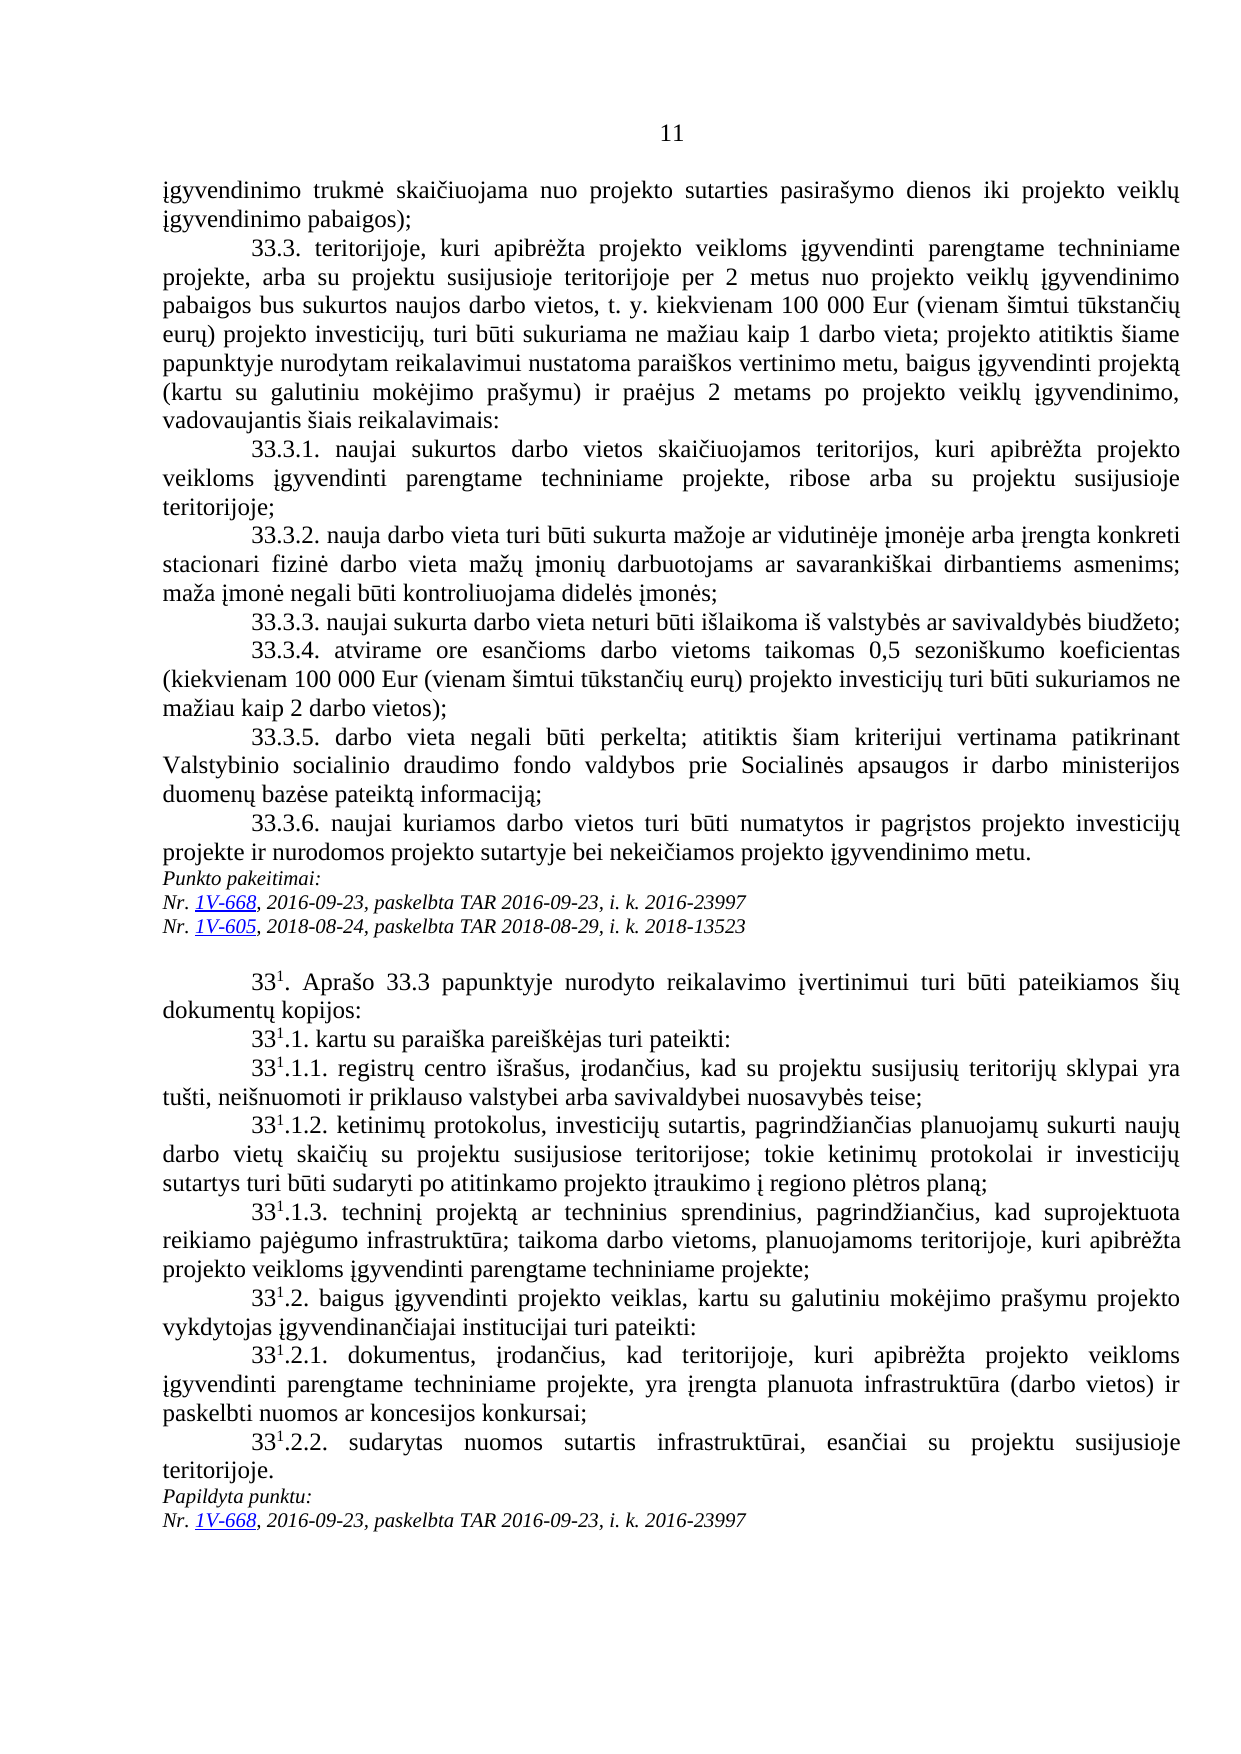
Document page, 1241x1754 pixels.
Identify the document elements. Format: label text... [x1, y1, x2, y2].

text 33.3.1. naujai sukurtos darbo vietos skaičiuojamos teritorijos, kuri apibrėžta projekto veikloms įgyvendinti parengtame techniniame projekte, ribose arba su projektu susijusioje teritorijoje; [162, 434, 1181, 521]
text 331. Aprašo 33.3 papunktyje nurodyto reikalavimo įvertinimui turi būti pateikiamos šių dokumentų kopijos: [162, 967, 1181, 1024]
text Nr. 1V-605, 2018-08-24, paskelbta TAR 2018-08-29, i. k. 2018-13523 [162, 914, 1181, 938]
text 331.1.1. registrų centro išrašus, įrodančius, kad su projektu susijusių teritorijų sklypai yra tušti, neišnuomoti ir priklauso valstybei arba savivaldybei nuosavybės teise; [162, 1053, 1181, 1110]
text 331.2.1. dokumentus, įrodančius, kad teritorijoje, kuri apibrėžta projekto veikloms įgyvendinti parengtame techniniame projekte, yra įrengta planuota infrastruktūra (darbo vietos) ir paskelbti nuomos ar koncesijos konkursai; [162, 1341, 1181, 1427]
text 331.1. kartu su paraiška pareiškėjas turi pateikti: [162, 1024, 1181, 1053]
text įgyvendinimo trukmė skaičiuojama nuo projekto sutarties pasirašymo dienos iki projekto veiklų įgyvendinimo pabaigos); [162, 176, 1181, 233]
text 33.3.4. atvirame ore esančioms darbo vietoms taikomas 0,5 sezoniškumo koeficientas (kiekvienam 100 000 Eur (vienam šimtui tūkstančių eurų) projekto investicijų turi būti sukuriamos ne mažiau kaip 2 darbo vietos); [162, 636, 1181, 722]
text Punkto pakeitimai: [162, 866, 1181, 890]
text Papildyta punktu: [162, 1484, 1181, 1508]
text 331.1.3. techninį projektą ar techninius sprendinius, pagrindžiančius, kad suprojektuota reikiamo pajėgumo infrastruktūra; taikoma darbo vietoms, planuojamoms teritorijoje, kuri apibrėžta projekto veikloms įgyvendinti parengtame techniniame projekte; [162, 1197, 1181, 1283]
text 33.3.6. naujai kuriamos darbo vietos turi būti numatytos ir pagrįstos projekto investicijų projekte ir nurodomos projekto sutartyje bei nekeičiamos projekto įgyvendinimo metu. [162, 808, 1181, 866]
text 33.3.5. darbo vieta negali būti perkelta; atitiktis šiam kriterijui vertinama patikrinant Valstybinio socialinio draudimo fondo valdybos prie Socialinės apsaugos ir darbo ministerijos duomenų bazėse pateiktą informaciją; [162, 722, 1181, 808]
text 33.3.3. naujai sukurta darbo vieta neturi būti išlaikoma iš valstybės ar savivaldybės biudžeto; [162, 607, 1181, 636]
text Nr. 1V-668, 2016-09-23, paskelbta TAR 2016-09-23, i. k. 2016-23997 [162, 890, 1181, 914]
text 331.2.2. sudarytas nuomos sutartis infrastruktūrai, esančiai su projektu susijusioje teritorijoje. [162, 1427, 1181, 1484]
text 331.1.2. ketinimų protokolus, investicijų sutartis, pagrindžiančias planuojamų sukurti naujų darbo vietų skaičių su projektu susijusiose teritorijose; tokie ketinimų protokolai ir investicijų sutartys turi būti sudaryti po atitinkamo projekto įtraukimo į regiono plėtros planą; [162, 1110, 1181, 1197]
text 331.2. baigus įgyvendinti projekto veiklas, kartu su galutiniu mokėjimo prašymu projekto vykdytojas įgyvendinančiajai institucijai turi pateikti: [162, 1283, 1181, 1341]
text 33.3. teritorijoje, kuri apibrėžta projekto veikloms įgyvendinti parengtame techniniame projekte, arba su projektu susijusioje teritorijoje per 2 metus nuo projekto veiklų įgyvendinimo pabaigos bus sukurtos naujos darbo vietos, t. y. kiekvienam 100 000 Eur (vienam šimtui tūkstančių eurų) projekto investicijų, turi būti sukuriama ne mažiau kaip 1 darbo vieta; projekto atitiktis šiame papunktyje nurodytam reikalavimui nustatoma paraiškos vertinimo metu, baigus įgyvendinti projektą (kartu su galutiniu mokėjimo prašymu) ir praėjus 2 metams po projekto veiklų įgyvendinimo, vadovaujantis šiais reikalavimais: [162, 233, 1181, 434]
text 33.3.2. nauja darbo vieta turi būti sukurta mažoje ar vidutinėje įmonėje arba įrengta konkreti stacionari fizinė darbo vieta mažų įmonių darbuotojams ar savarankiškai dirbantiems asmenims; maža įmonė negali būti kontroliuojama didelės įmonės; [162, 521, 1181, 607]
text Nr. 1V-668, 2016-09-23, paskelbta TAR 2016-09-23, i. k. 2016-23997 [162, 1508, 1181, 1532]
